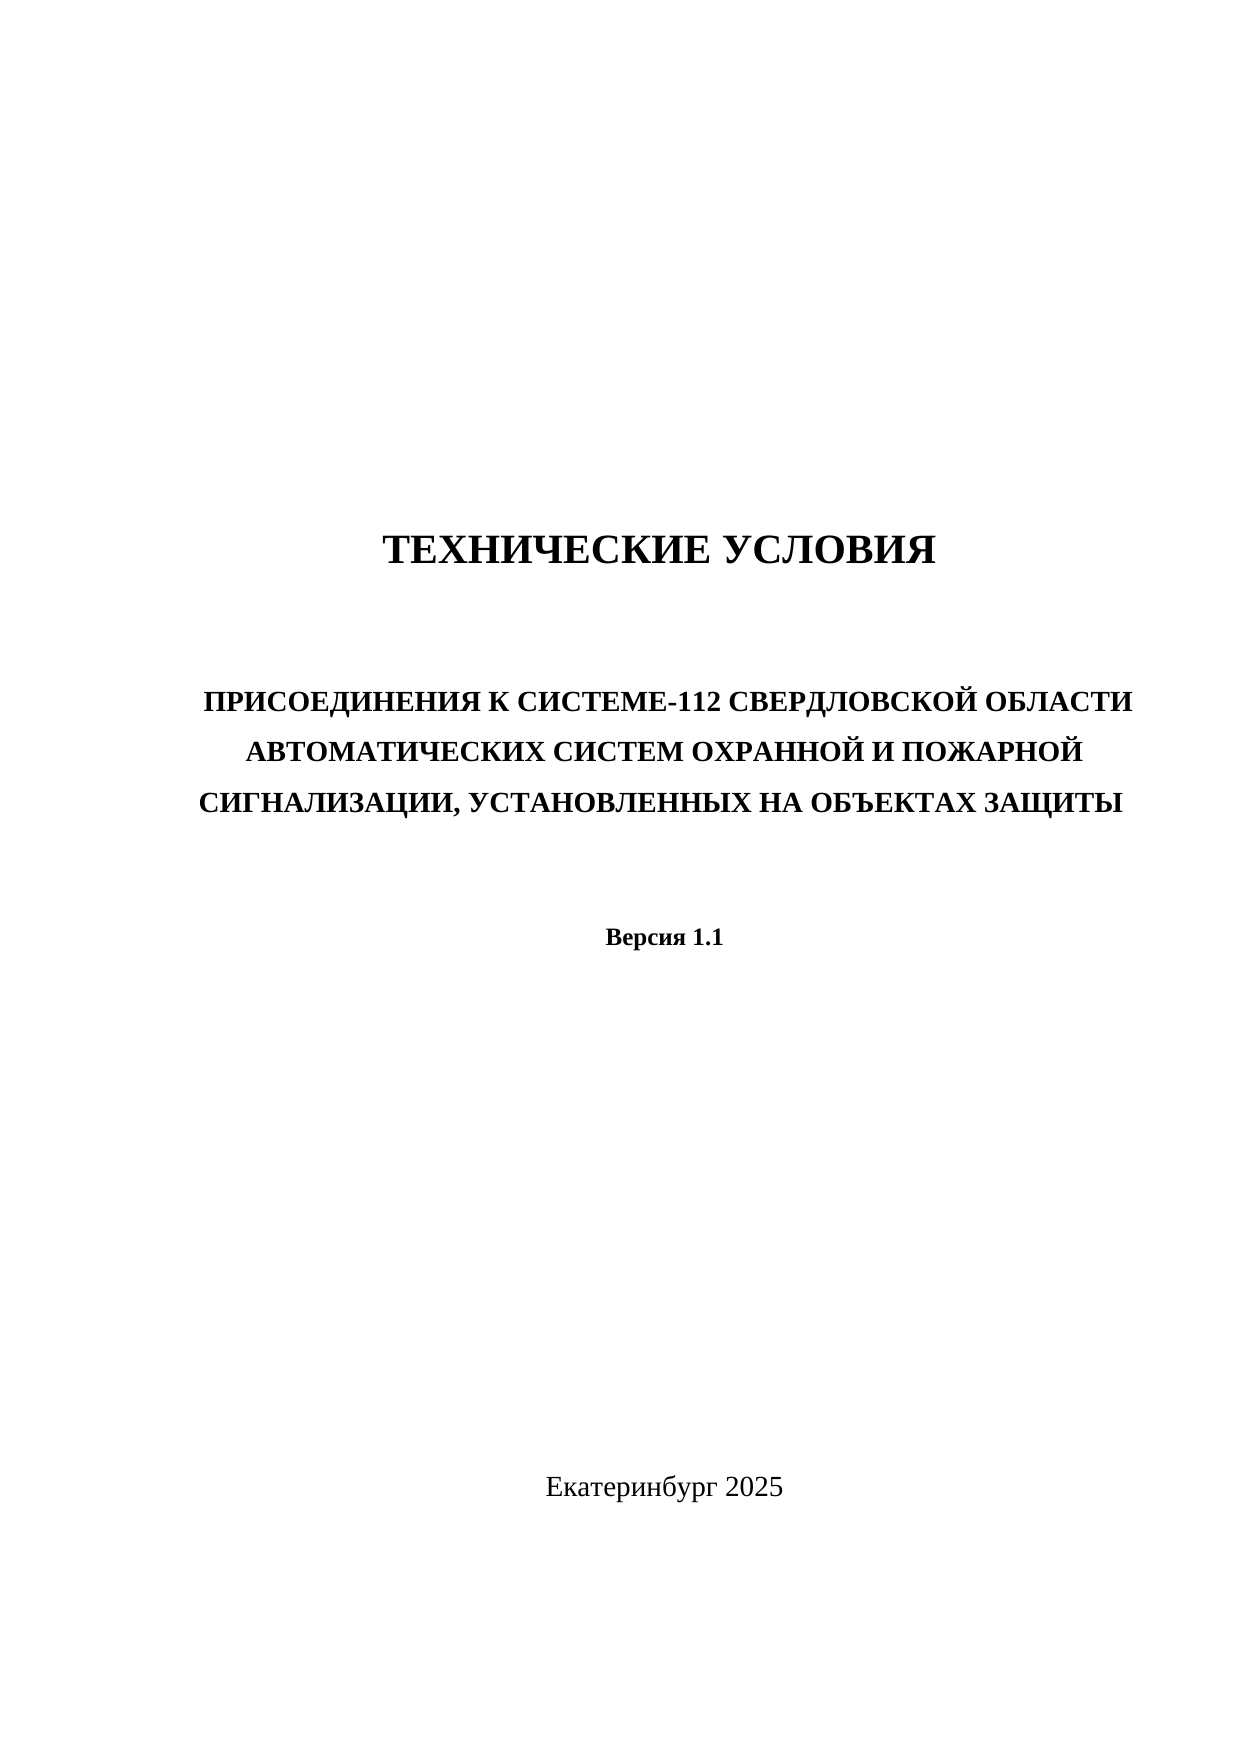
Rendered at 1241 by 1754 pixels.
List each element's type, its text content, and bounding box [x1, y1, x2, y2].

text Екатеринбург 2025 [177, 1469, 1152, 1502]
text Версия 1.1 [177, 922, 1152, 951]
subtitle присоединения к Системе-112 Свердловской области автоматических систем охранной и пожарной сигнализации, установленных на объектах защиты [177, 684, 1152, 818]
subtitle Технические условия [177, 525, 1152, 573]
